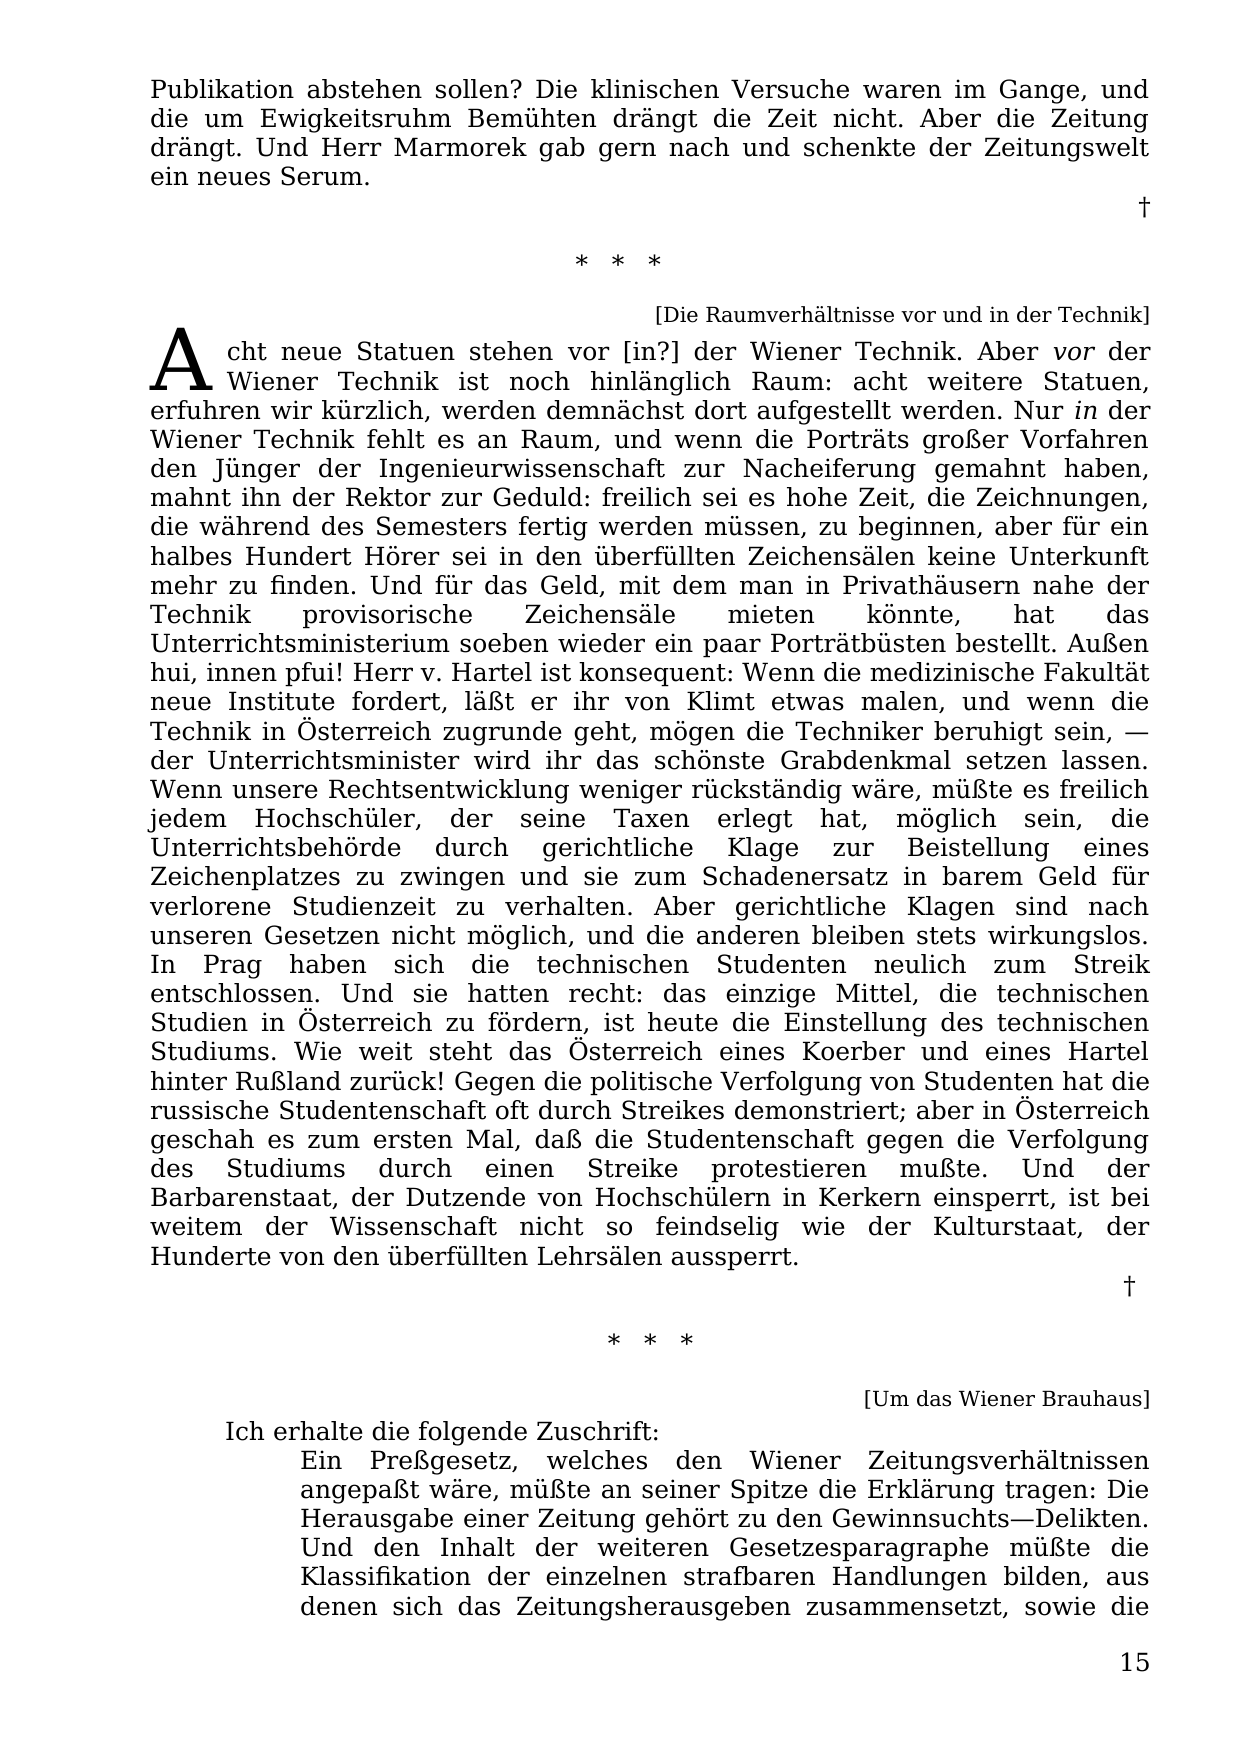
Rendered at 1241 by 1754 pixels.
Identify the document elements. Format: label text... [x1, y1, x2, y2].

text Ich erhalte die folgende Zuschrift: [150, 1412, 1151, 1446]
text Acht neue Statuen stehen vor [in?] der Wiener Technik. Aber vor der Wiener Technik ist noch hinlänglich Raum: acht weitere Statuen, erfuhren wir kürzlich, werden demnächst dort aufgestellt werden. Nur in der Wiener Technik fehlt es an Raum, und wenn die Porträts großer Vorfahren den Jünger der Ingenieurwissenschaft zur Nacheiferung gemahnt haben, mahnt ihn der Rektor zur Geduld: freilich sei es hohe Zeit, die Zeichnungen, die während des Semesters fertig werden müssen, zu beginnen, aber für ein halbes Hundert Hörer sei in den überfüllten Zeichensälen keine Unterkunft mehr zu finden. Und für das Geld, mit dem man in Privathäusern nahe der Technik provisorische Zeichensäle mieten könnte, hat das Unterrichtsministerium soeben wieder ein paar Porträtbüsten bestellt. Außen hui, innen pfui! Herr v. Hartel ist konsequent: Wenn die medizinische Fakultät neue Institute fordert, läßt er ihr von Klimt etwas malen, und wenn die Technik in Österreich zugrunde geht, mögen die Techniker beruhigt sein, — der Unterrichtsminister wird ihr das schönste Grabdenkmal setzen lassen. Wenn unsere Rechtsentwicklung weniger rückständig wäre, müßte es freilich jedem Hochschüler, der seine Taxen erlegt hat, möglich sein, die Unterrichtsbehörde durch gerichtliche Klage zur Beistellung eines Zeichenplatzes zu zwingen und sie zum Schadenersatz in barem Geld für verlorene Studienzeit zu verhalten. Aber gerichtliche Klagen sind nach unseren Gesetzen nicht möglich, und die anderen bleiben stets wirkungslos. In Prag haben sich die technischen Studenten neulich zum Streik entschlossen. Und sie hatten recht: das einzige Mittel, die technischen Studien in Österreich zu fördern, ist heute die Einstellung des technischen Studiums. Wie weit steht das Österreich eines Koerber und eines Hartel hinter Rußland zurück! Gegen die politische Verfolgung von Studenten hat die russische Studentenschaft oft durch Streikes demonstriert; aber in Österreich geschah es zum ersten Mal, daß die Studentenschaft gegen die Verfolgung des Studiums durch einen Streike protestieren mußte. Und der Barbarenstaat, der Dutzende von Hochschülern in Kerkern einsperrt, ist bei weitem der Wissenschaft nicht so feindselig wie der Kulturstaat, der Hunderte von den überfüllten Lehrsälen aussperrt. [150, 328, 1151, 1271]
text * * * [150, 1329, 1151, 1358]
text † [150, 1271, 1151, 1300]
text Ein Preßgesetz, welches den Wiener Zeitungsverhältnissen angepaßt wäre, müßte an seiner Spitze die Erklärung tragen: Die Herausgabe einer Zeitung gehört zu den Gewinnsuchts—Delikten. Und den Inhalt der weiteren Gesetzesparagraphe müßte die Klassifikation der einzelnen strafbaren Handlungen bilden, aus denen sich das Zeitungsherausgeben zusammensetzt, sowie die [300, 1446, 1151, 1621]
text [Die Raumverhältnisse vor und in der Technik] [150, 303, 1151, 328]
text [Um das Wiener Brauhaus] [150, 1387, 1151, 1412]
text Publikation abstehen sollen? Die klinischen Versuche waren im Gange, und die um Ewigkeitsruhm Bemühten drängt die Zeit nicht. Aber die Zeitung drängt. Und Herr Marmorek gab gern nach und schenkte der Zeitungswelt ein neues Serum. [150, 75, 1151, 192]
text † [150, 192, 1151, 221]
text * * * [150, 250, 1151, 279]
